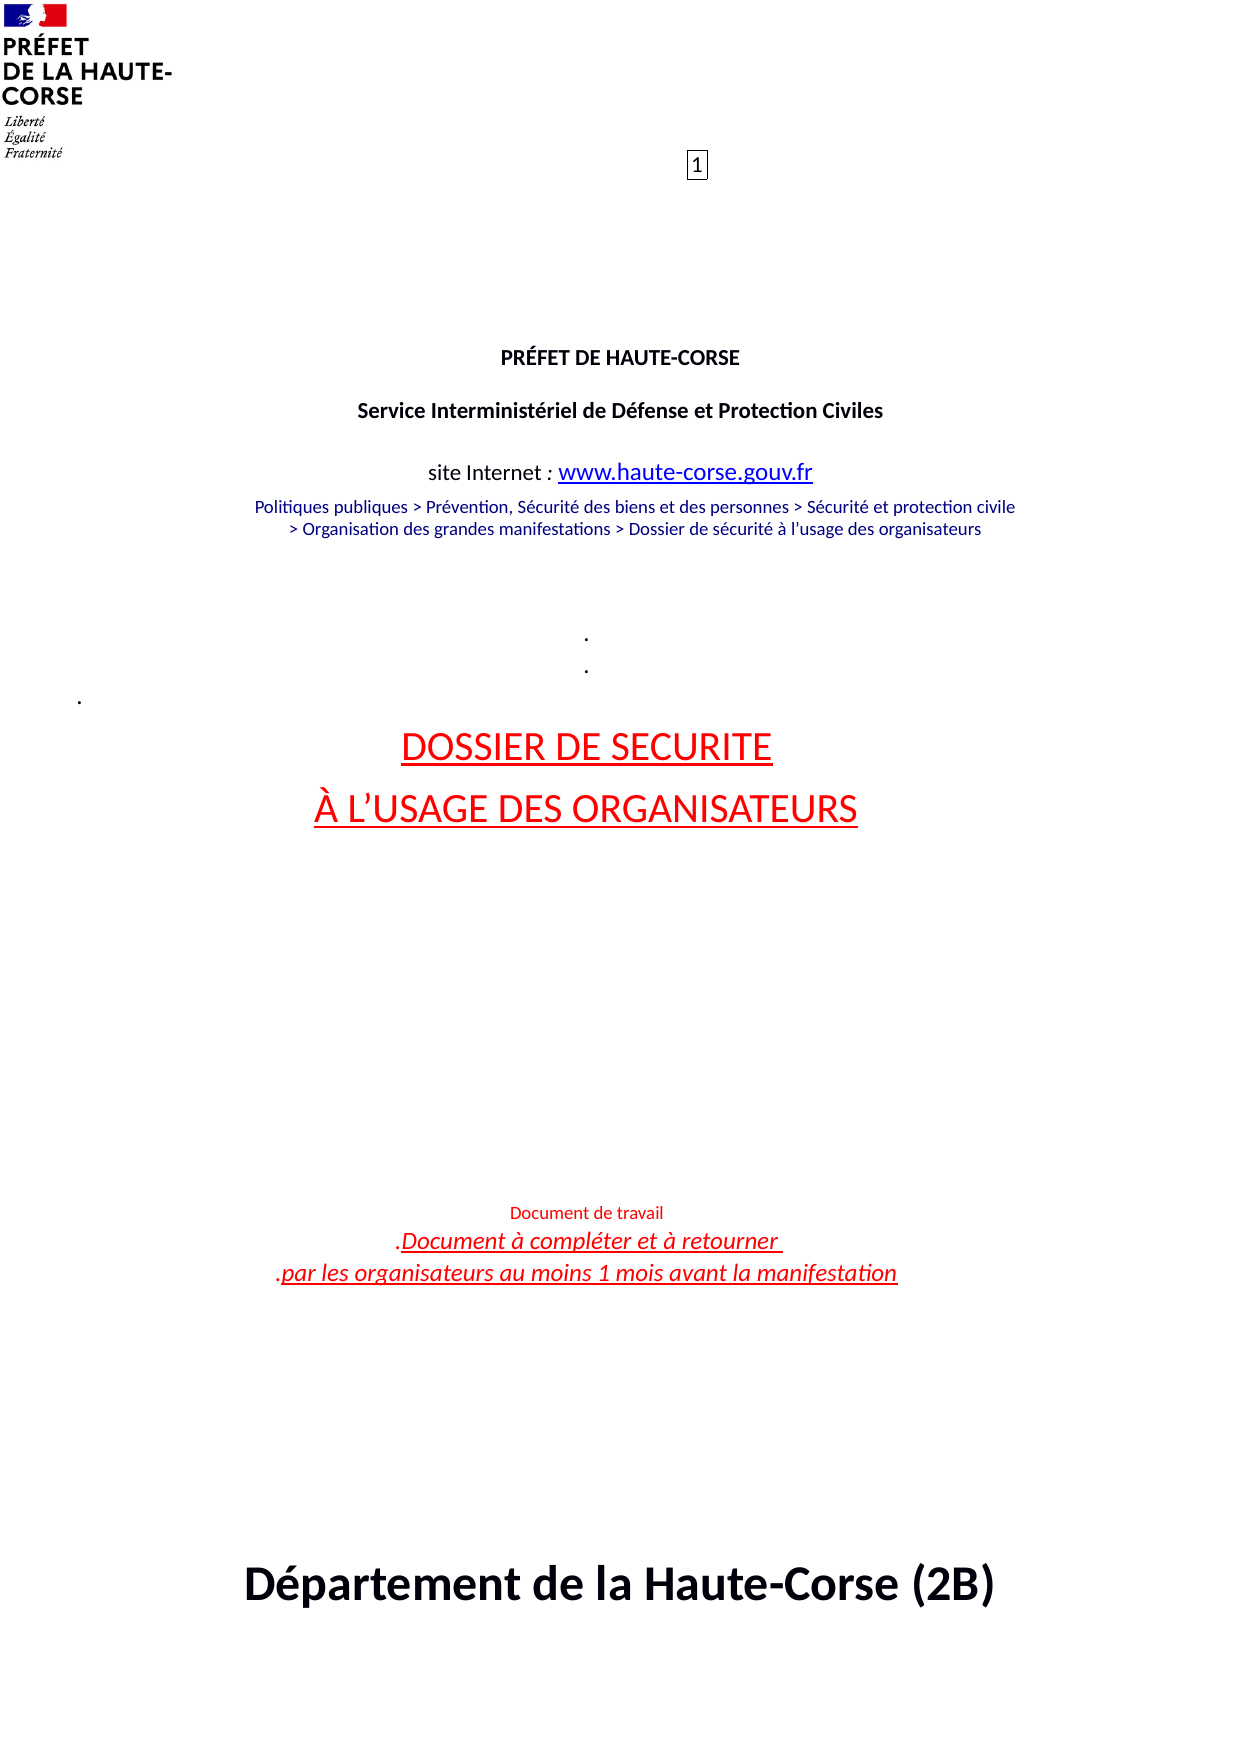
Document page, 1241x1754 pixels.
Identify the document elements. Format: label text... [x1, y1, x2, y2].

text Document de travail [77, 1201, 1096, 1224]
text Service Interministériel de Défense et Protection Civiles [179, 397, 1061, 423]
subtitle par les organisateurs au moins 1 mois avant la manifestation [76, 1257, 1096, 1287]
text site Internet : www.haute-corse.gouv.fr [179, 456, 1061, 487]
picture [0, 0, 175, 163]
text > Organisation des grandes manifestations > Dossier de sécurité à l’usage des organisateurs [179, 518, 1090, 540]
subtitle Document à compléter et à retourner [76, 1225, 1096, 1256]
text Département de la Haute-Corse (2B) [179, 1552, 1061, 1613]
text À L’USAGE DES ORGANISATEURS [75, 773, 1096, 835]
text DOSSIER DE SECURITE [77, 711, 1096, 773]
text Politiques publiques > Prévention, Sécurité des biens et des personnes > Sécurité et protection civile [179, 497, 1090, 518]
text PRÉFET DE HAUTE-CORSE [179, 345, 1061, 371]
